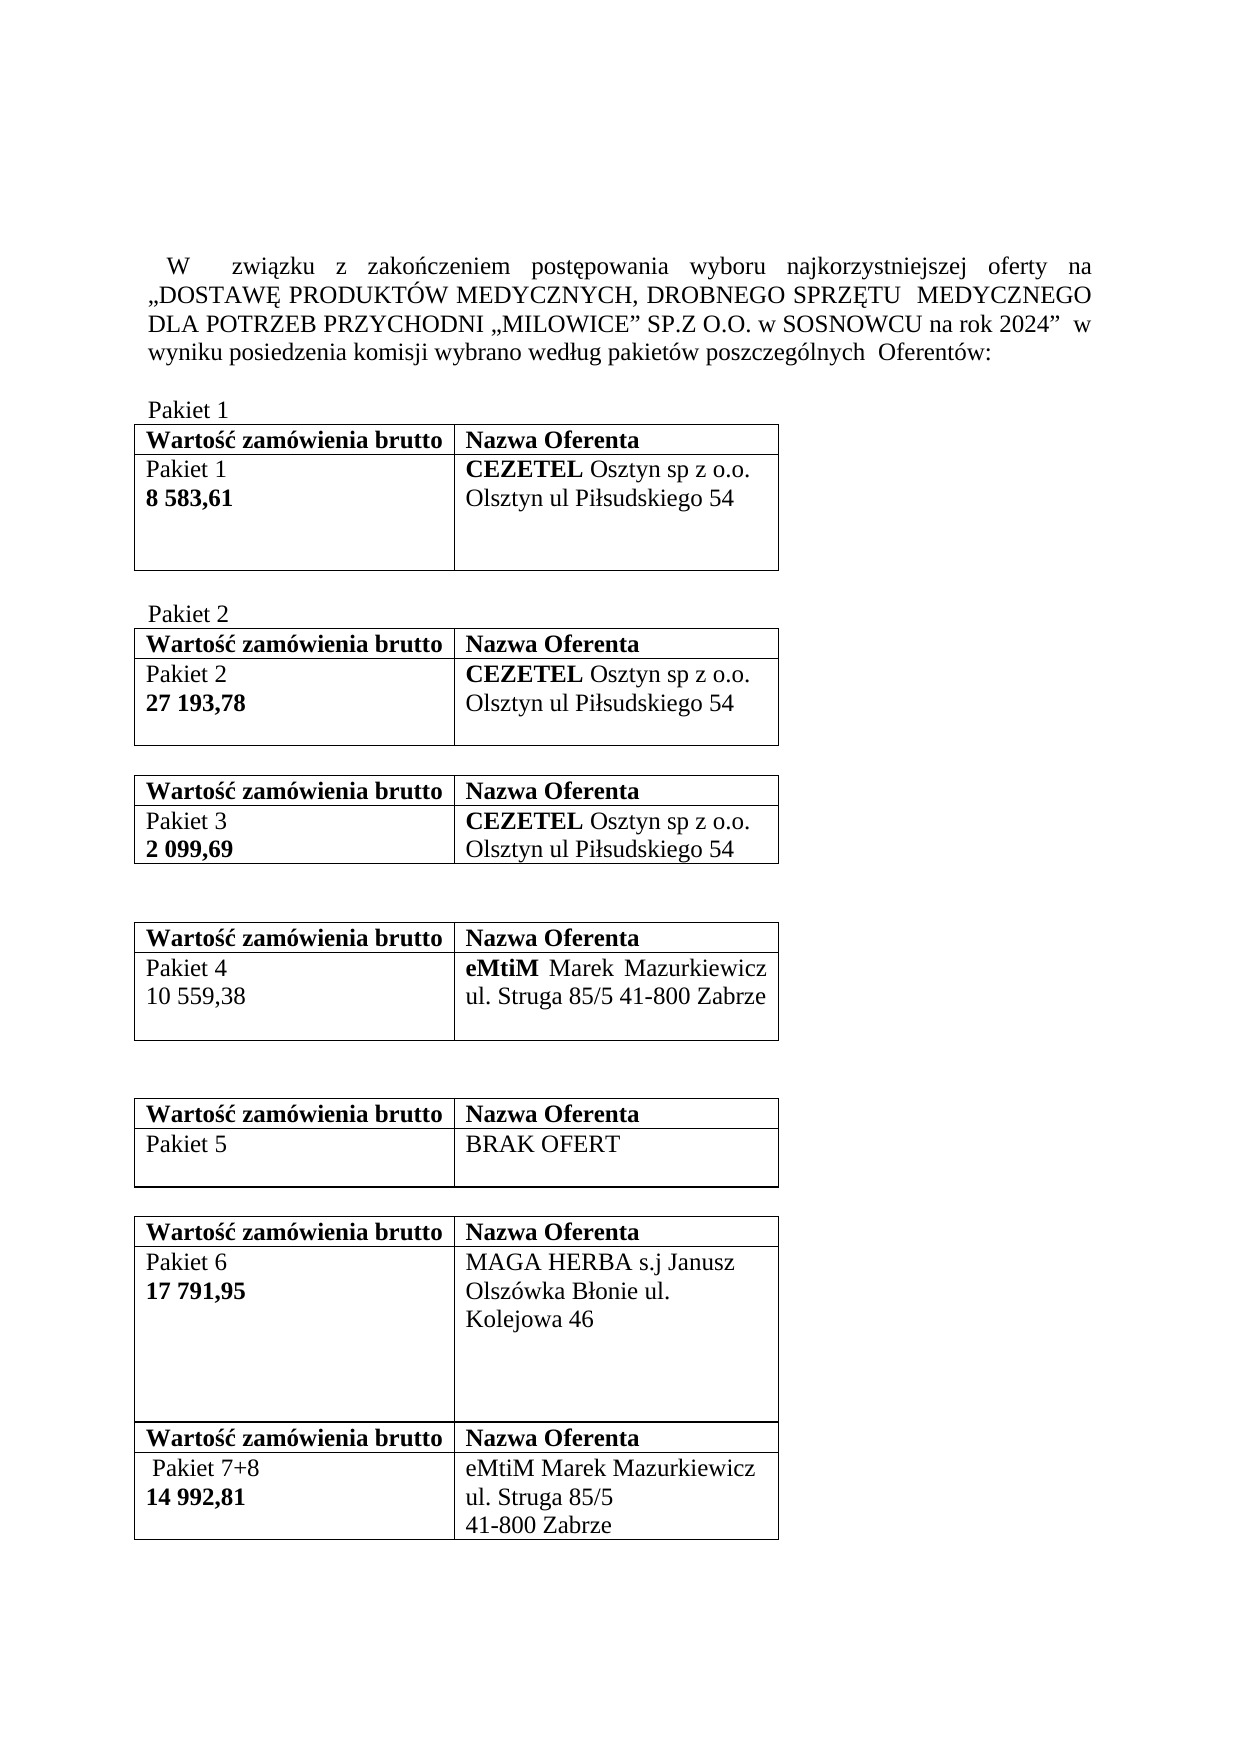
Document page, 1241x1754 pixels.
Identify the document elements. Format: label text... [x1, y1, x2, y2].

table_cell Pakiet 2 27 193,78 [135, 659, 454, 745]
table_header Wartość zamówienia brutto [135, 425, 454, 453]
table_header Nazwa Oferenta [455, 1423, 778, 1452]
table_header Wartość zamówienia brutto [135, 1423, 454, 1452]
table_header Wartość zamówienia brutto [135, 629, 454, 658]
table_cell CEZETEL Osztyn sp z o.o. Olsztyn ul Piłsudskiego 54 [455, 806, 778, 863]
table_header Wartość zamówienia brutto [135, 1217, 454, 1246]
table_cell BRAK OFERT [455, 1129, 778, 1186]
table_header Nazwa Oferenta [455, 923, 778, 952]
table_header Nazwa Oferenta [455, 1099, 778, 1128]
table_cell eMtiM Marek Mazurkiewicz ul. Struga 85/5 41-800 Zabrze [455, 953, 778, 1039]
table_cell Pakiet 1 8 583,61 [135, 455, 454, 569]
table_cell Pakiet 4 10 559,38 [135, 953, 454, 1039]
table_header Wartość zamówienia brutto [135, 923, 454, 952]
text W związku z zakończeniem postępowania wyboru najkorzystniejszej oferty na „DOSTAWĘ PRODUKTÓW MEDYCZNYCH, DROBNEGO SPRZĘTU MEDYCZNEGO DLA POTRZEB PRZYCHODNI „MILOWICE” SP.Z O.O. w SOSNOWCU na rok 2024” w wyniku posiedzenia komisji wybrano według pakietów poszczególnych Oferentów: [148, 251, 1093, 366]
table_header Wartość zamówienia brutto [135, 1099, 454, 1128]
table_cell CEZETEL Osztyn sp z o.o. Olsztyn ul Piłsudskiego 54 [455, 659, 778, 745]
table_cell Pakiet 6 17 791,95 [135, 1247, 454, 1421]
table_cell CEZETEL Osztyn sp z o.o. Olsztyn ul Piłsudskiego 54 [455, 455, 778, 569]
table_cell eMtiM Marek Mazurkiewicz ul. Struga 85/5 41-800 Zabrze [455, 1453, 778, 1539]
table_header Nazwa Oferenta [455, 776, 778, 805]
text Pakiet 1 [148, 395, 1093, 424]
table_cell Pakiet 3 2 099,69 [135, 806, 454, 863]
table_cell Pakiet 5 [135, 1129, 454, 1186]
table_header Nazwa Oferenta [455, 1217, 778, 1246]
table_header Wartość zamówienia brutto [135, 776, 454, 805]
table_cell Pakiet 7+8 14 992,81 [135, 1453, 454, 1539]
table_header Nazwa Oferenta [455, 425, 778, 453]
table_header Nazwa Oferenta [455, 629, 778, 658]
table_cell MAGA HERBA s.j Janusz Olszówka Błonie ul. Kolejowa 46 [455, 1247, 778, 1421]
text Pakiet 2 [148, 599, 1093, 628]
